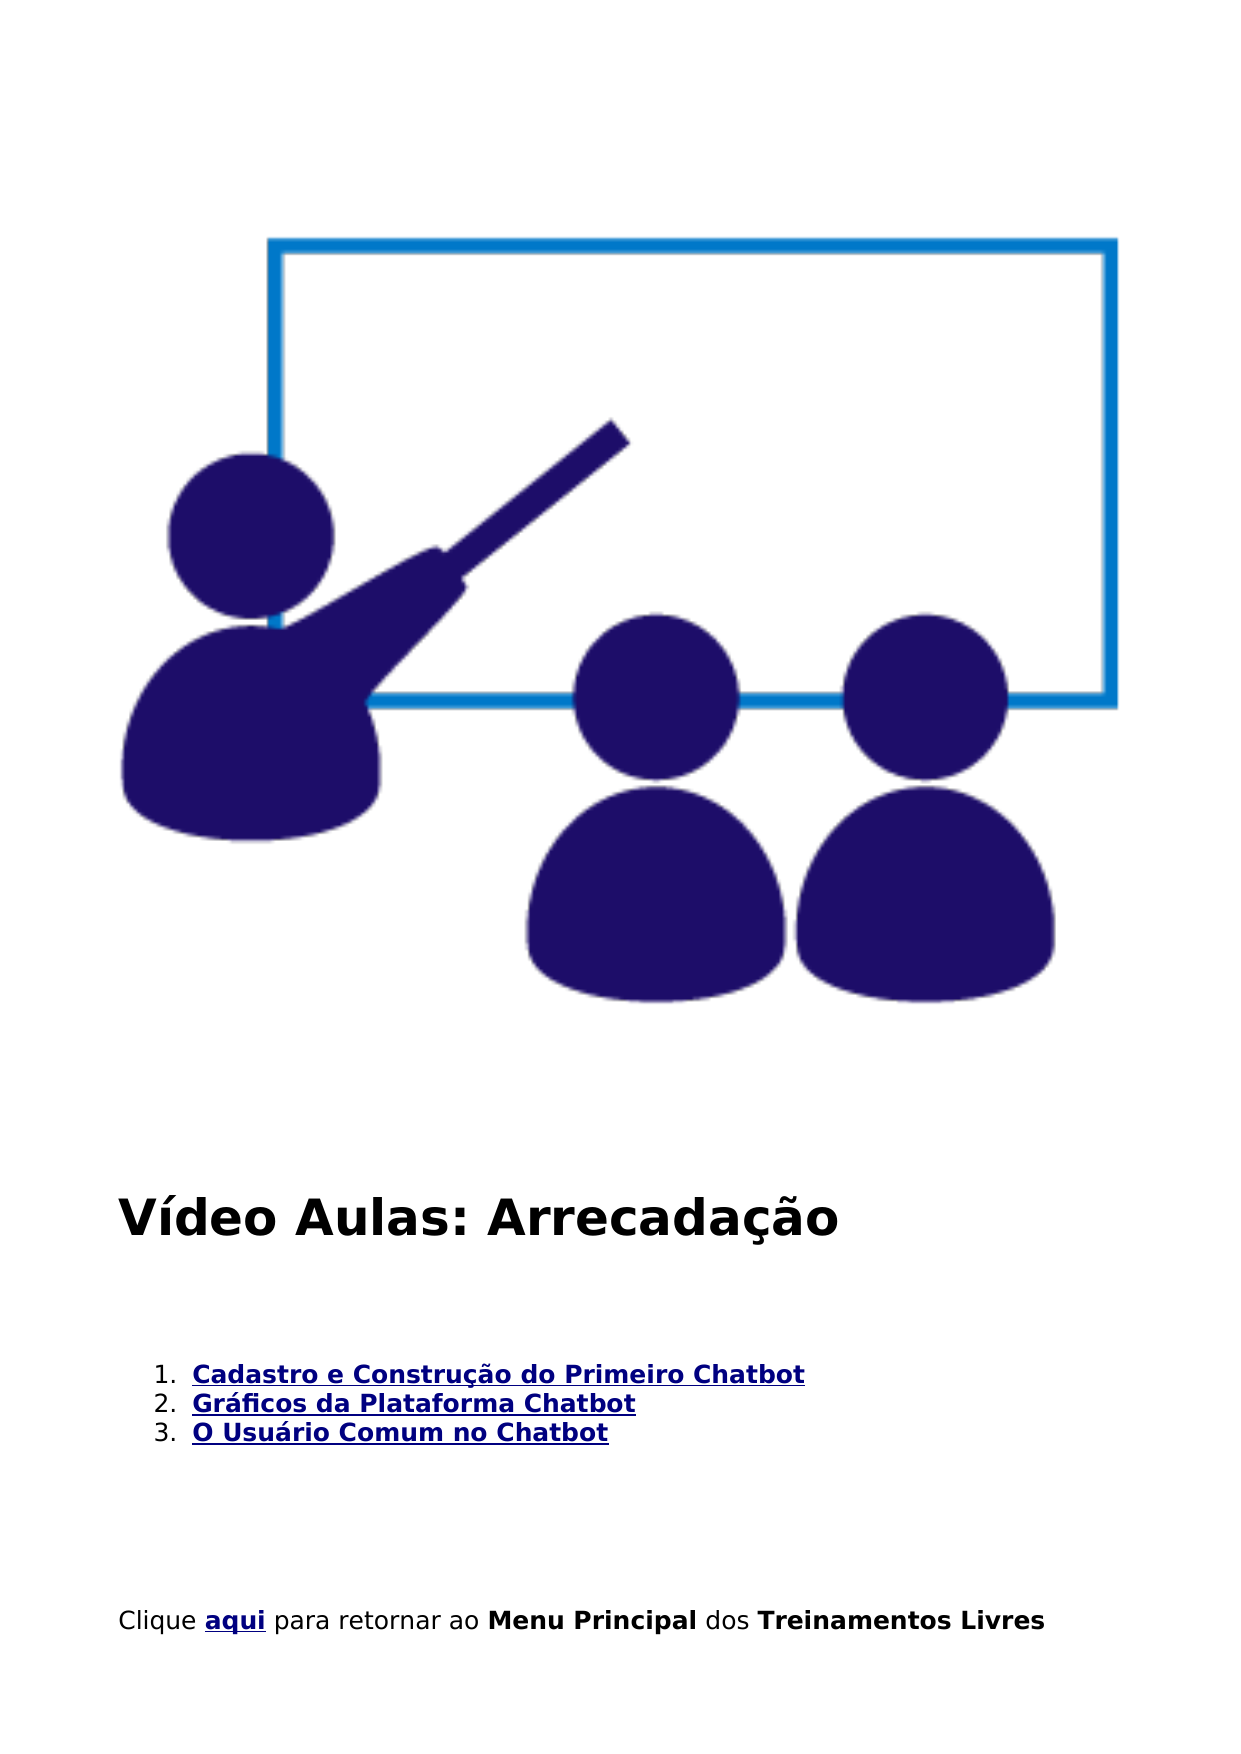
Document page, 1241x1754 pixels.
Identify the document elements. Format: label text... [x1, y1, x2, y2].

list Gráficos da Plataforma Chatbot [177, 1389, 1122, 1418]
list Cadastro e Construção do Primeiro Chatbot [177, 1360, 1122, 1389]
subtitle Vídeo Aulas: Arrecadação [118, 1189, 1122, 1247]
picture [118, 118, 1123, 1122]
list O Usuário Comum no Chatbot [177, 1418, 1122, 1447]
text Clique aqui para retornar ao Menu Principal dos Treinamentos Livres [118, 1606, 1122, 1635]
